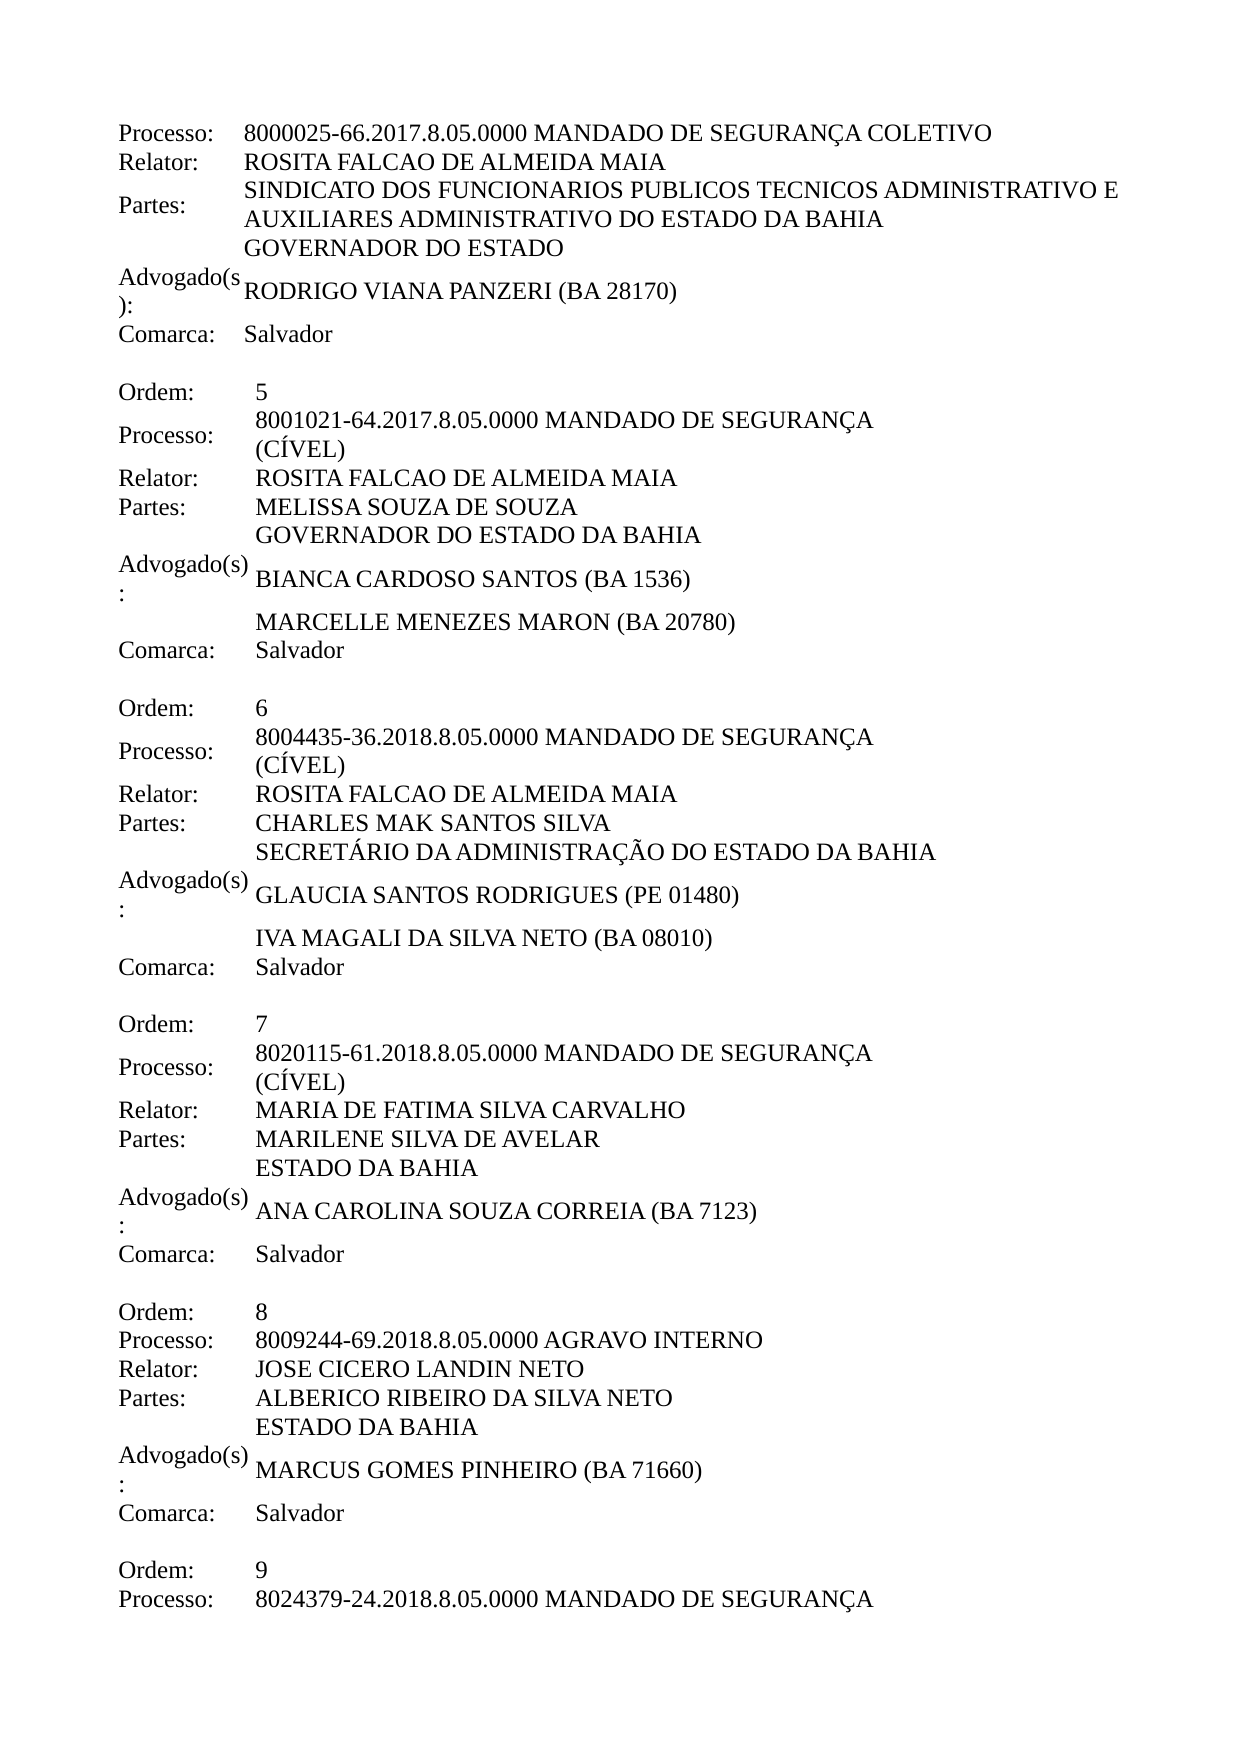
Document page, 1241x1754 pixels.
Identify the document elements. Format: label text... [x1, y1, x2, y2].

table_cell ESTADO DA BAHIA [255, 1153, 968, 1182]
table_cell Processo: [118, 406, 255, 463]
table_cell GOVERNADOR DO ESTADO DA BAHIA [255, 521, 969, 549]
table_cell Salvador [255, 1239, 968, 1268]
table_cell GOVERNADOR DO ESTADO [244, 233, 1122, 262]
table_header 8 [255, 1297, 766, 1326]
table_cell Relator: [118, 1354, 255, 1383]
table_cell Partes: [118, 176, 244, 233]
table_cell CHARLES MAK SANTOS SILVA [255, 808, 969, 837]
table_cell Salvador [255, 952, 969, 981]
table_cell [118, 521, 255, 549]
table_header Ordem: [118, 377, 255, 406]
table_cell 8004435-36.2018.8.05.0000 MANDADO DE SEGURANÇA (CÍVEL) [255, 722, 969, 779]
table_cell ANA CAROLINA SOUZA CORREIA (BA 7123) [255, 1182, 968, 1239]
table_cell Salvador [255, 636, 969, 664]
table_cell Processo: [118, 1584, 255, 1613]
table_header Ordem: [118, 1297, 255, 1326]
table_cell Processo: [118, 1326, 255, 1354]
table_cell Processo: [118, 1038, 255, 1096]
table_cell Partes: [118, 808, 255, 837]
table_cell Relator: [118, 463, 255, 492]
table_cell RODRIGO VIANA PANZERI (BA 28170) [244, 262, 1122, 319]
table_cell JOSE CICERO LANDIN NETO [255, 1354, 766, 1383]
table_cell ESTADO DA BAHIA [255, 1412, 766, 1441]
table_cell Partes: [118, 1383, 255, 1412]
table_cell MELISSA SOUZA DE SOUZA [255, 492, 969, 521]
table_cell [118, 233, 244, 262]
table_header Ordem: [118, 693, 255, 722]
table_cell 8020115-61.2018.8.05.0000 MANDADO DE SEGURANÇA (CÍVEL) [255, 1038, 968, 1096]
table_cell Advogado(s): [118, 1441, 255, 1498]
table_header 6 [255, 693, 969, 722]
table_cell Comarca: [118, 319, 244, 348]
table_header 9 [255, 1556, 969, 1584]
table_cell 8009244-69.2018.8.05.0000 AGRAVO INTERNO [255, 1326, 766, 1354]
table_cell Partes: [118, 492, 255, 521]
table_cell Advogado(s): [118, 1182, 255, 1239]
table_cell MARIA DE FATIMA SILVA CARVALHO [255, 1096, 968, 1124]
table_cell ROSITA FALCAO DE ALMEIDA MAIA [255, 779, 969, 808]
table_cell SECRETÁRIO DA ADMINISTRAÇÃO DO ESTADO DA BAHIA [255, 837, 969, 866]
table_header Ordem: [118, 1009, 255, 1038]
table_cell Comarca: [118, 1498, 255, 1527]
table_cell 8000025-66.2017.8.05.0000 MANDADO DE SEGURANÇA COLETIVO [244, 118, 1122, 147]
table_cell Relator: [118, 779, 255, 808]
table_cell Comarca: [118, 636, 255, 664]
table_cell 8001021-64.2017.8.05.0000 MANDADO DE SEGURANÇA (CÍVEL) [255, 406, 969, 463]
table_cell MARCUS GOMES PINHEIRO (BA 71660) [255, 1441, 766, 1498]
table_cell Advogado(s): [118, 866, 255, 923]
table_cell Processo: [118, 118, 244, 147]
table_cell SINDICATO DOS FUNCIONARIOS PUBLICOS TECNICOS ADMINISTRATIVO E AUXILIARES ADMINISTRATIVO DO ESTADO DA BAHIA [244, 176, 1122, 233]
table_cell Advogado(s): [118, 549, 255, 607]
table_cell IVA MAGALI DA SILVA NETO (BA 08010) [255, 923, 969, 952]
table_cell Salvador [244, 319, 1122, 348]
table_cell Relator: [118, 147, 244, 176]
table_cell 8024379-24.2018.8.05.0000 MANDADO DE SEGURANÇA [255, 1584, 969, 1613]
table_cell Salvador [255, 1498, 766, 1527]
table_cell [118, 1412, 255, 1441]
table_cell MARILENE SILVA DE AVELAR [255, 1124, 968, 1153]
table_cell [118, 607, 255, 636]
table_cell Advogado(s): [118, 262, 244, 319]
table_cell MARCELLE MENEZES MARON (BA 20780) [255, 607, 969, 636]
table_cell ROSITA FALCAO DE ALMEIDA MAIA [255, 463, 969, 492]
table_cell ROSITA FALCAO DE ALMEIDA MAIA [244, 147, 1122, 176]
table_cell Partes: [118, 1124, 255, 1153]
table_cell Comarca: [118, 1239, 255, 1268]
table_header 7 [255, 1009, 968, 1038]
table_cell GLAUCIA SANTOS RODRIGUES (PE 01480) [255, 866, 969, 923]
table_cell [118, 1153, 255, 1182]
table_cell [118, 837, 255, 866]
table_cell ALBERICO RIBEIRO DA SILVA NETO [255, 1383, 766, 1412]
table_cell Comarca: [118, 952, 255, 981]
table_cell Relator: [118, 1096, 255, 1124]
table_header Ordem: [118, 1556, 255, 1584]
table_cell BIANCA CARDOSO SANTOS (BA 1536) [255, 549, 969, 607]
table_cell [118, 923, 255, 952]
table_cell Processo: [118, 722, 255, 779]
table_header 5 [255, 377, 969, 406]
